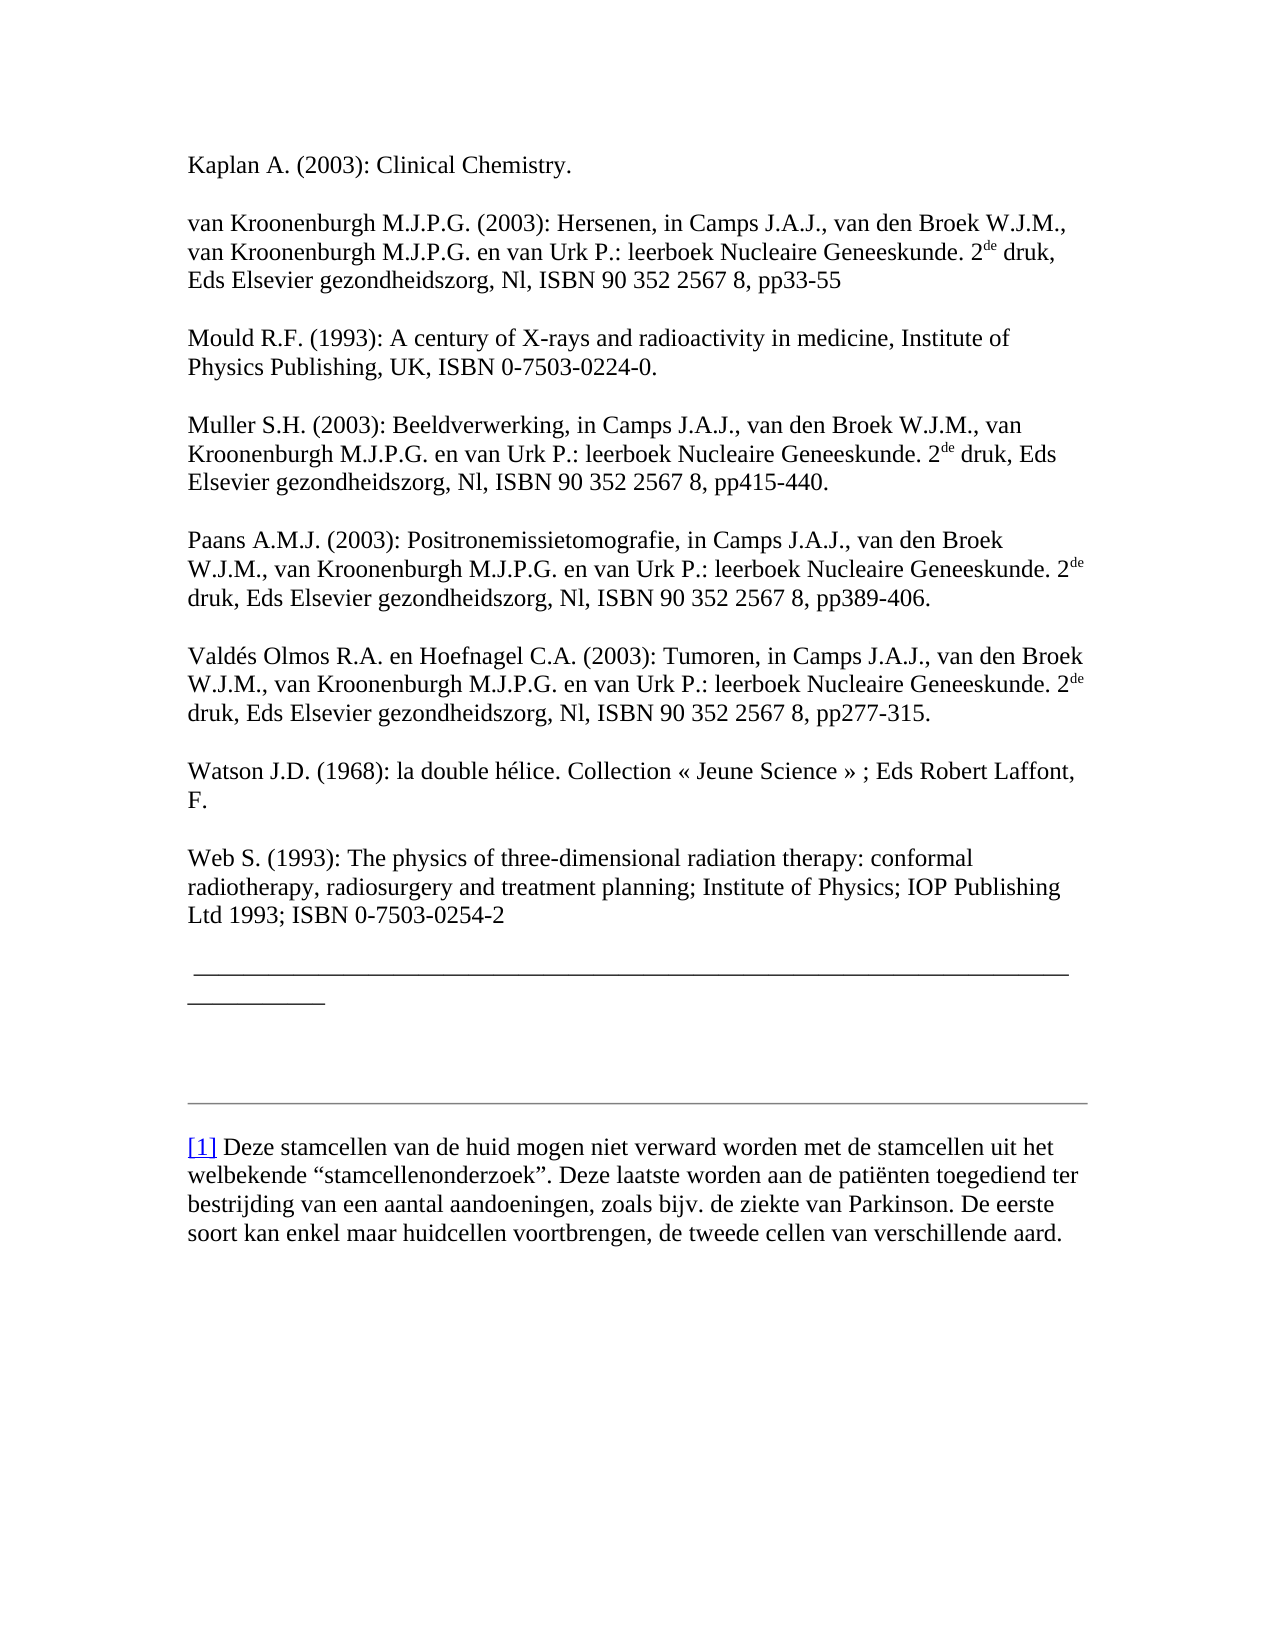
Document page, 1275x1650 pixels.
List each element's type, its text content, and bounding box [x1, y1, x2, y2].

text Kaplan A. (2003): Clinical Chemistry. [187, 150, 1087, 179]
text Paans A.M.J. (2003): Positronemissietomografie, in Camps J.A.J., van den Broek W.J.M., van Kroonenburgh M.J.P.G. en van Urk P.: leerboek Nucleaire Geneeskunde. 2de druk, Eds Elsevier gezondheidszorg, Nl, ISBN 90 352 2567 8, pp389-406. [187, 525, 1087, 612]
text Mould R.F. (1993): A century of X-rays and radioactivity in medicine, Institute of Physics Publishing, UK, ISBN 0-7503-0224-0. [187, 323, 1087, 381]
text Muller S.H. (2003): Beeldverwerking, in Camps J.A.J., van den Broek W.J.M., van Kroonenburgh M.J.P.G. en van Urk P.: leerboek Nucleaire Geneeskunde. 2de druk, Eds Elsevier gezondheidszorg, Nl, ISBN 90 352 2567 8, pp415-440. [187, 410, 1087, 496]
text Watson J.D. (1968): la double hélice. Collection « Jeune Science » ; Eds Robert Laffont, F. [187, 756, 1087, 814]
text ————————————————————————————————————————– [187, 958, 1087, 1016]
text van Kroonenburgh M.J.P.G. (2003): Hersenen, in Camps J.A.J., van den Broek W.J.M., van Kroonenburgh M.J.P.G. en van Urk P.: leerboek Nucleaire Geneeskunde. 2de druk, Eds Elsevier gezondheidszorg, Nl, ISBN 90 352 2567 8, pp33-55 [187, 208, 1087, 294]
text Web S. (1993): The physics of three-dimensional radiation therapy: conformal radiotherapy, radiosurgery and treatment planning; Institute of Physics; IOP Publishing Ltd 1993; ISBN 0-7503-0254-2 [187, 843, 1087, 929]
text [1] Deze stamcellen van de huid mogen niet verward worden met de stamcellen uit het welbekende “stamcellenonderzoek”. Deze laatste worden aan de patiënten toegediend ter bestrijding van een aantal aandoeningen, zoals bijv. de ziekte van Parkinson. De eerste soort kan enkel maar huidcellen voortbrengen, de tweede cellen van verschillende aard. [187, 1132, 1087, 1247]
text Valdés Olmos R.A. en Hoefnagel C.A. (2003): Tumoren, in Camps J.A.J., van den Broek W.J.M., van Kroonenburgh M.J.P.G. en van Urk P.: leerboek Nucleaire Geneeskunde. 2de druk, Eds Elsevier gezondheidszorg, Nl, ISBN 90 352 2567 8, pp277-315. [187, 641, 1087, 727]
